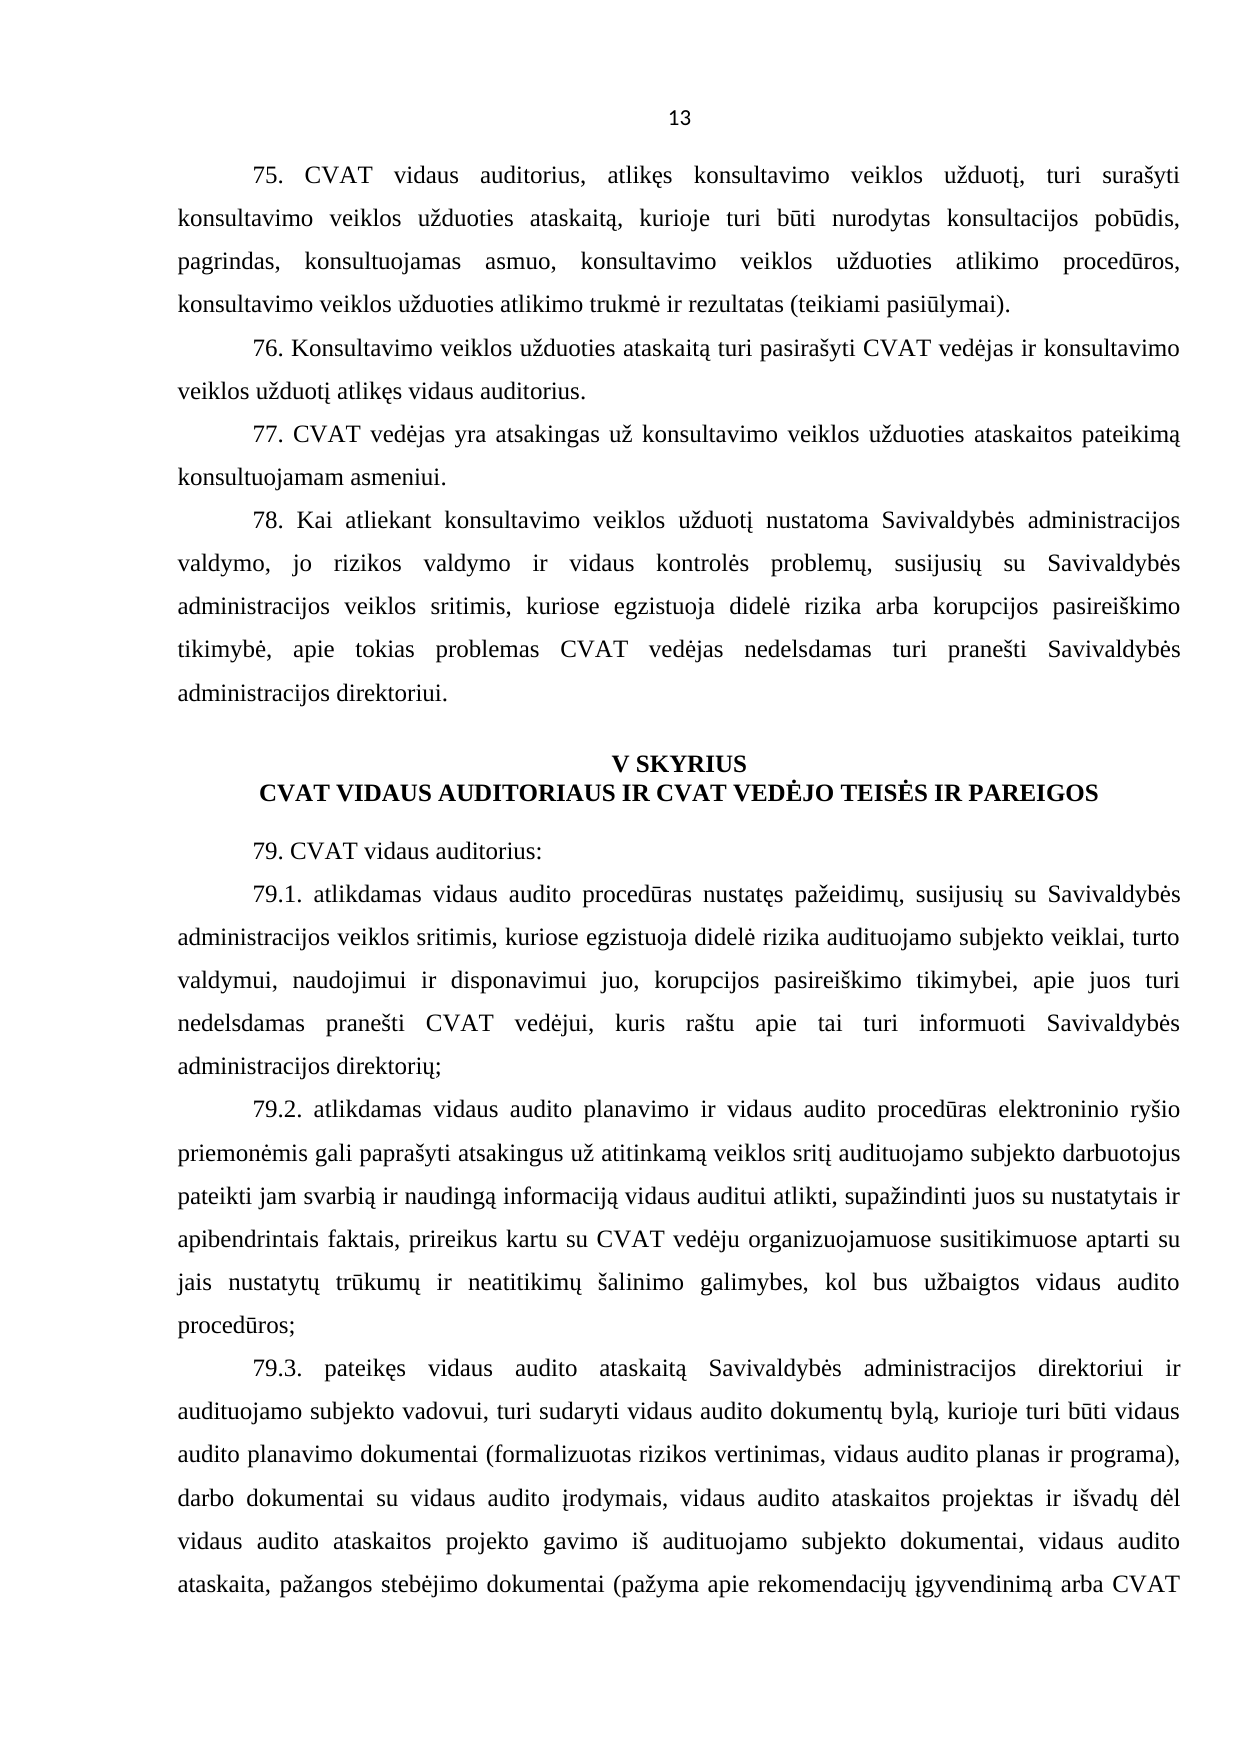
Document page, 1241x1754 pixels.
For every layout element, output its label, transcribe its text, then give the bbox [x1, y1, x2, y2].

text 76. Konsultavimo veiklos užduoties ataskaitą turi pasirašyti CVAT vedėjas ir konsultavimo veiklos užduotį atlikęs vidaus auditorius. [177, 333, 1181, 404]
text 79.2. atlikdamas vidaus audito planavimo ir vidaus audito procedūras elektroninio ryšio priemonėmis gali paprašyti atsakingus už atitinkamą veiklos sritį audituojamo subjekto darbuotojus pateikti jam svarbią ir naudingą informaciją vidaus auditui atlikti, supažindinti juos su nustatytais ir apibendrintais faktais, prireikus kartu su CVAT vedėju organizuojamuose susitikimuose aptarti su jais nustatytų trūkumų ir neatitikimų šalinimo galimybes, kol bus užbaigtos vidaus audito procedūros; [177, 1094, 1181, 1339]
text V SKYRIUS [177, 749, 1181, 778]
text CVAT VIDAUS AUDITORIAUS IR CVAT VEDĖJO TEISĖS IR PAREIGOS [177, 778, 1181, 807]
text 79.3. pateikęs vidaus audito ataskaitą Savivaldybės administracijos direktoriui ir audituojamo subjekto vadovui, turi sudaryti vidaus audito dokumentų bylą, kurioje turi būti vidaus audito planavimo dokumentai (formalizuotas rizikos vertinimas, vidaus audito planas ir programa), darbo dokumentai su vidaus audito įrodymais, vidaus audito ataskaitos projektas ir išvadų dėl vidaus audito ataskaitos projekto gavimo iš audituojamo subjekto dokumentai, vidaus audito ataskaita, pažangos stebėjimo dokumentai (pažyma apie rekomendacijų įgyvendinimą arba CVAT [177, 1353, 1181, 1598]
text 75. CVAT vidaus auditorius, atlikęs konsultavimo veiklos užduotį, turi surašyti konsultavimo veiklos užduoties ataskaitą, kurioje turi būti nurodytas konsultacijos pobūdis, pagrindas, konsultuojamas asmuo, konsultavimo veiklos užduoties atlikimo procedūros, konsultavimo veiklos užduoties atlikimo trukmė ir rezultatas (teikiami pasiūlymai). [177, 160, 1181, 318]
text 79. CVAT vidaus auditorius: [177, 836, 1181, 864]
text 78. Kai atliekant konsultavimo veiklos užduotį nustatoma Savivaldybės administracijos valdymo, jo rizikos valdymo ir vidaus kontrolės problemų, susijusių su Savivaldybės administracijos veiklos sritimis, kuriose egzistuoja didelė rizika arba korupcijos pasireiškimo tikimybė, apie tokias problemas CVAT vedėjas nedelsdamas turi pranešti Savivaldybės administracijos direktoriui. [177, 505, 1181, 706]
text 77. CVAT vedėjas yra atsakingas už konsultavimo veiklos užduoties ataskaitos pateikimą konsultuojamam asmeniui. [177, 419, 1181, 491]
text 79.1. atlikdamas vidaus audito procedūras nustatęs pažeidimų, susijusių su Savivaldybės administracijos veiklos sritimis, kuriose egzistuoja didelė rizika audituojamo subjekto veiklai, turto valdymui, naudojimui ir disponavimui juo, korupcijos pasireiškimo tikimybei, apie juos turi nedelsdamas pranešti CVAT vedėjui, kuris raštu apie tai turi informuoti Savivaldybės administracijos direktorių; [177, 879, 1181, 1080]
